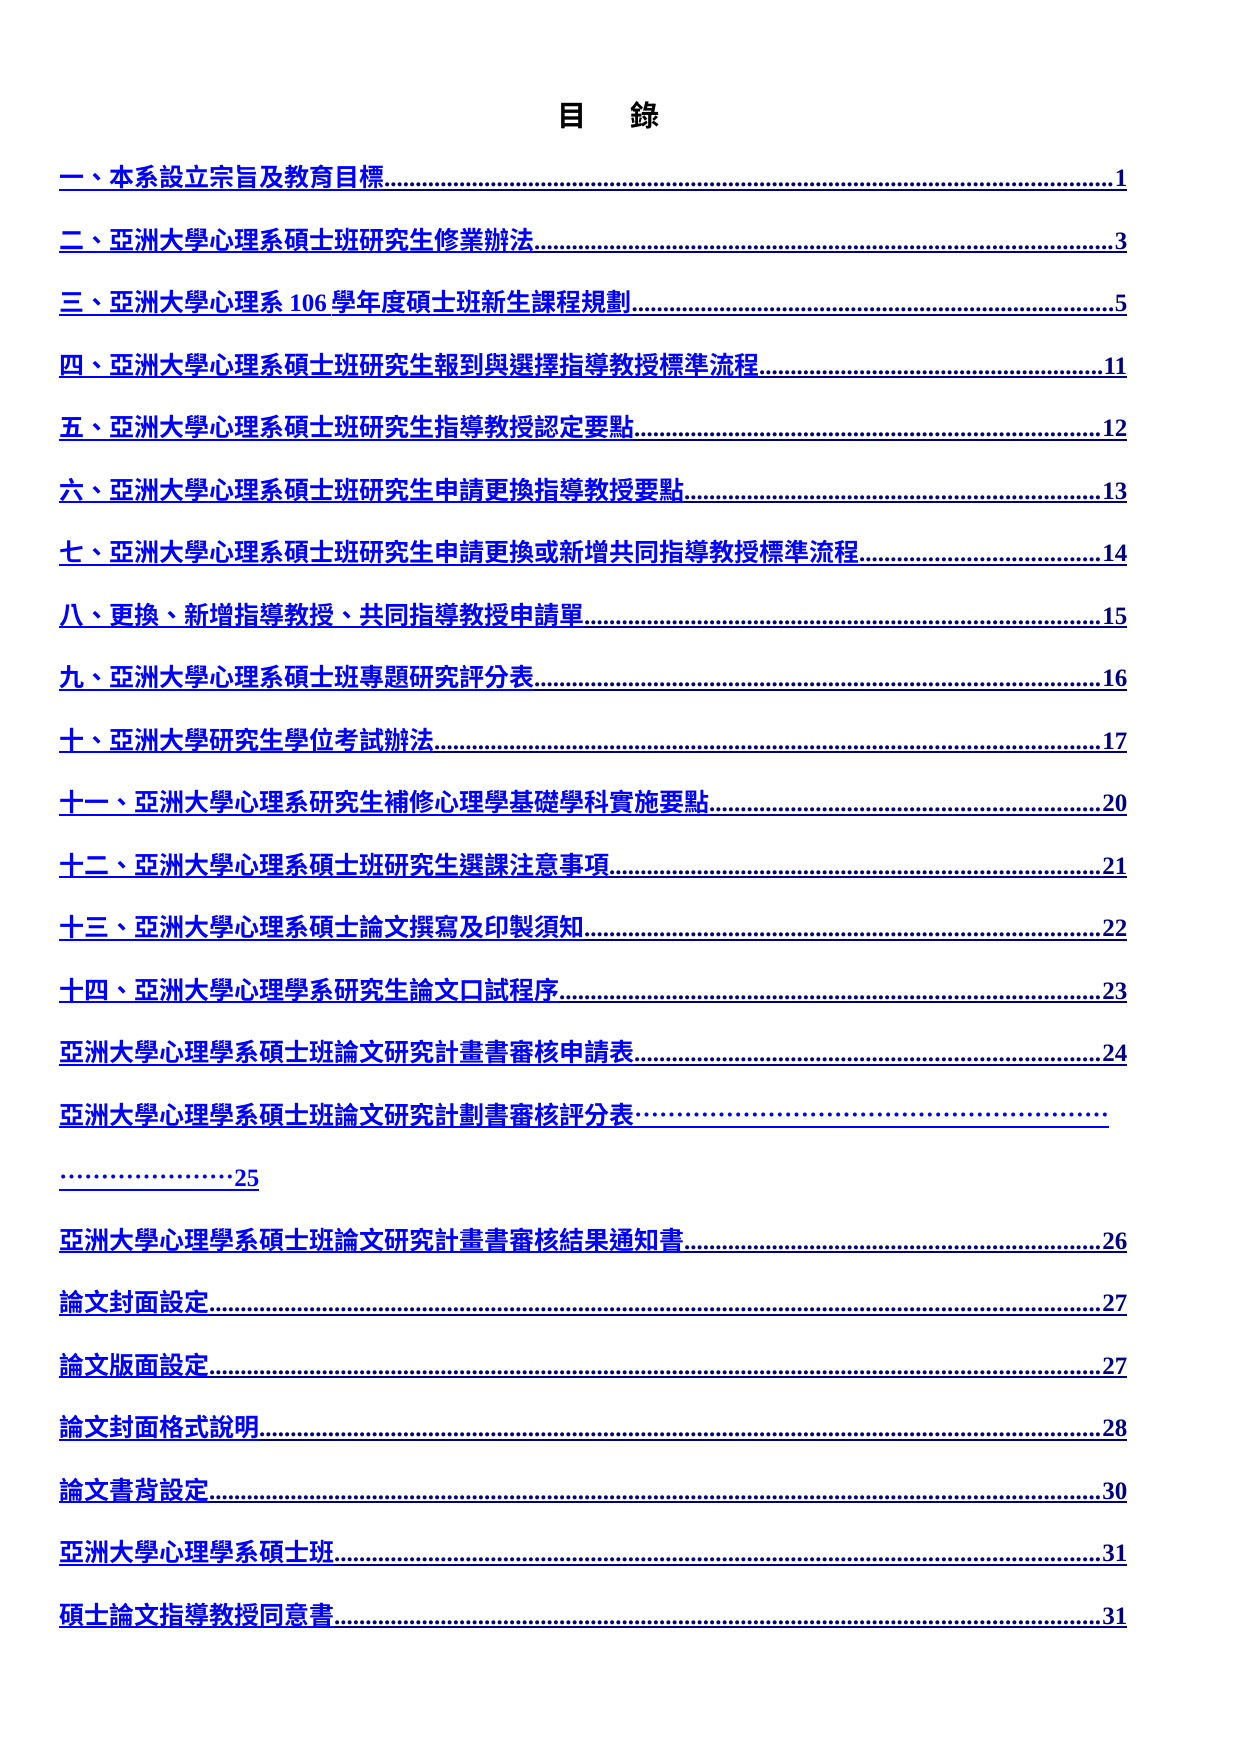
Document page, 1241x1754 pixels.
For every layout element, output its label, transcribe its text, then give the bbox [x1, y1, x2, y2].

text 論文封面設定 27 [59, 1259, 1128, 1322]
text 亞洲大學心理學系碩士班論文研究計畫書審核申請表 24 [59, 1009, 1128, 1072]
text 論文書背設定 30 [59, 1447, 1128, 1509]
text 四、亞洲大學心理系碩士班研究生報到與選擇指導教授標準流程 11 [59, 322, 1128, 384]
text 八、更換、新增指導教授、共同指導教授申請單 15 [59, 572, 1128, 634]
text 亞洲大學心理學系碩士班 31 [59, 1509, 1128, 1572]
text 九、亞洲大學心理系碩士班專題研究評分表 16 [59, 634, 1128, 697]
text 六、亞洲大學心理系碩士班研究生申請更換指導教授要點 13 [59, 447, 1128, 509]
text 十三、亞洲大學心理系碩士論文撰寫及印製須知 22 [59, 884, 1128, 947]
text 目 錄 [88, 72, 1128, 134]
text 論文封面格式說明 28 [59, 1384, 1128, 1447]
text 七、亞洲大學心理系碩士班研究生申請更換或新增共同指導教授標準流程 14 [59, 509, 1128, 572]
text 論文版面設定 27 [59, 1322, 1128, 1384]
text 十、亞洲大學研究生學位考試辦法 17 [59, 697, 1128, 759]
text 十一、亞洲大學心理系研究生補修心理學基礎學科實施要點 20 [59, 759, 1128, 822]
text 碩士論文指導教授同意書 31 [59, 1572, 1128, 1634]
text 十四、亞洲大學心理學系研究生論文口試程序 23 [59, 947, 1128, 1009]
text 二、亞洲大學心理系碩士班研究生修業辦法 3 [59, 197, 1128, 259]
text 五、亞洲大學心理系碩士班研究生指導教授認定要點 12 [59, 384, 1128, 447]
text 三、亞洲大學心理系106學年度碩士班新生課程規劃 5 [59, 259, 1128, 322]
text 亞洲大學心理學系碩士班論文研究計劃書審核評分表……………………………………………………………………25 [59, 1072, 1128, 1197]
text 十二、亞洲大學心理系碩士班研究生選課注意事項 21 [59, 822, 1128, 884]
text 一、本系設立宗旨及教育目標 1 [59, 134, 1128, 197]
text 亞洲大學心理學系碩士班論文研究計畫書審核結果通知書 26 [59, 1197, 1128, 1259]
